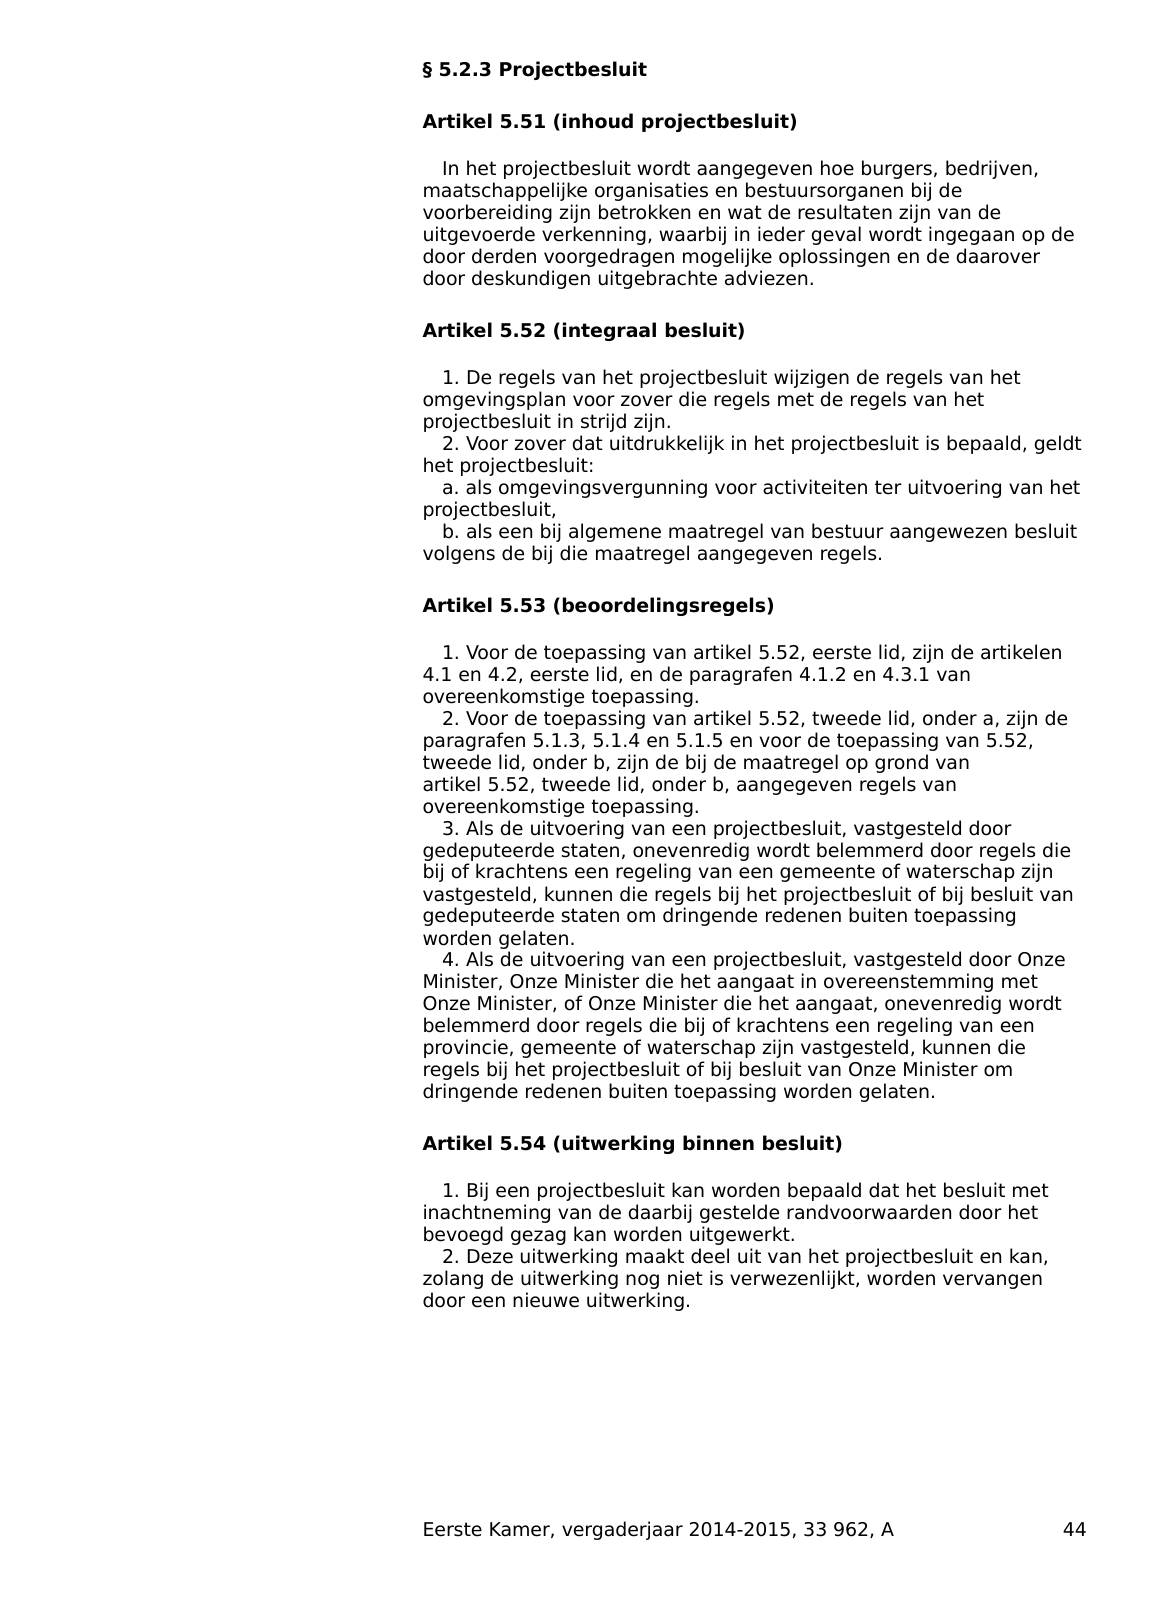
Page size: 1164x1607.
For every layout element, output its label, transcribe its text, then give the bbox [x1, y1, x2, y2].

text 2. Deze uitwerking maakt deel uit van het projectbesluit en kan, zolang de uitwerking nog niet is verwezenlijkt, worden vervangen door een nieuwe uitwerking. [422, 1246, 1087, 1312]
text 1. Voor de toepassing van artikel 5.52, eerste lid, zijn de artikelen 4.1 en 4.2, eerste lid, en de paragrafen 4.1.2 en 4.3.1 van overeenkomstige toepassing. [422, 642, 1087, 708]
text 3. Als de uitvoering van een projectbesluit, vastgesteld door gedeputeerde staten, onevenredig wordt belemmerd door regels die bij of krachtens een regeling van een gemeente of waterschap zijn vastgesteld, kunnen die regels bij het projectbesluit of bij besluit van gedeputeerde staten om dringende redenen buiten toepassing worden gelaten. [422, 817, 1087, 949]
text a. als omgevingsvergunning voor activiteiten ter uitvoering van het projectbesluit, [422, 477, 1087, 521]
text b. als een bij algemene maatregel van bestuur aangewezen besluit volgens de bij die maatregel aangegeven regels. [422, 521, 1087, 565]
text In het projectbesluit wordt aangegeven hoe burgers, bedrijven, maatschappelijke organisaties en bestuursorganen bij de voorbereiding zijn betrokken en wat de resultaten zijn van de uitgevoerde verkenning, waarbij in ieder geval wordt ingegaan op de door derden voorgedragen mogelijke oplossingen en de daarover door deskundigen uitgebrachte adviezen. [422, 158, 1087, 290]
text 1. De regels van het projectbesluit wijzigen de regels van het omgevingsplan voor zover die regels met de regels van het projectbesluit in strijd zijn. [422, 367, 1087, 433]
subtitle Artikel 5.52 (integraal besluit) [422, 320, 1087, 342]
text 4. Als de uitvoering van een projectbesluit, vastgesteld door Onze Minister, Onze Minister die het aangaat in overeenstemming met Onze Minister, of Onze Minister die het aangaat, onevenredig wordt belemmerd door regels die bij of krachtens een regeling van een provincie, gemeente of waterschap zijn vastgesteld, kunnen die regels bij het projectbesluit of bij besluit van Onze Minister om dringende redenen buiten toepassing worden gelaten. [422, 949, 1087, 1103]
subtitle Artikel 5.53 (beoordelingsregels) [422, 595, 1087, 617]
text 2. Voor de toepassing van artikel 5.52, tweede lid, onder a, zijn de paragrafen 5.1.3, 5.1.4 en 5.1.5 en voor de toepassing van 5.52, tweede lid, onder b, zijn de bij de maatregel op grond van artikel 5.52, tweede lid, onder b, aangegeven regels van overeenkomstige toepassing. [422, 708, 1087, 817]
text 1. Bij een projectbesluit kan worden bepaald dat het besluit met inachtneming van de daarbij gestelde randvoorwaarden door het bevoegd gezag kan worden uitgewerkt. [422, 1180, 1087, 1246]
subtitle Artikel 5.51 (inhoud projectbesluit) [422, 111, 1087, 133]
text 2. Voor zover dat uitdrukkelijk in het projectbesluit is bepaald, geldt het projectbesluit: [422, 433, 1087, 477]
subtitle § 5.2.3 Projectbesluit [422, 59, 1087, 81]
subtitle Artikel 5.54 (uitwerking binnen besluit) [422, 1133, 1087, 1155]
